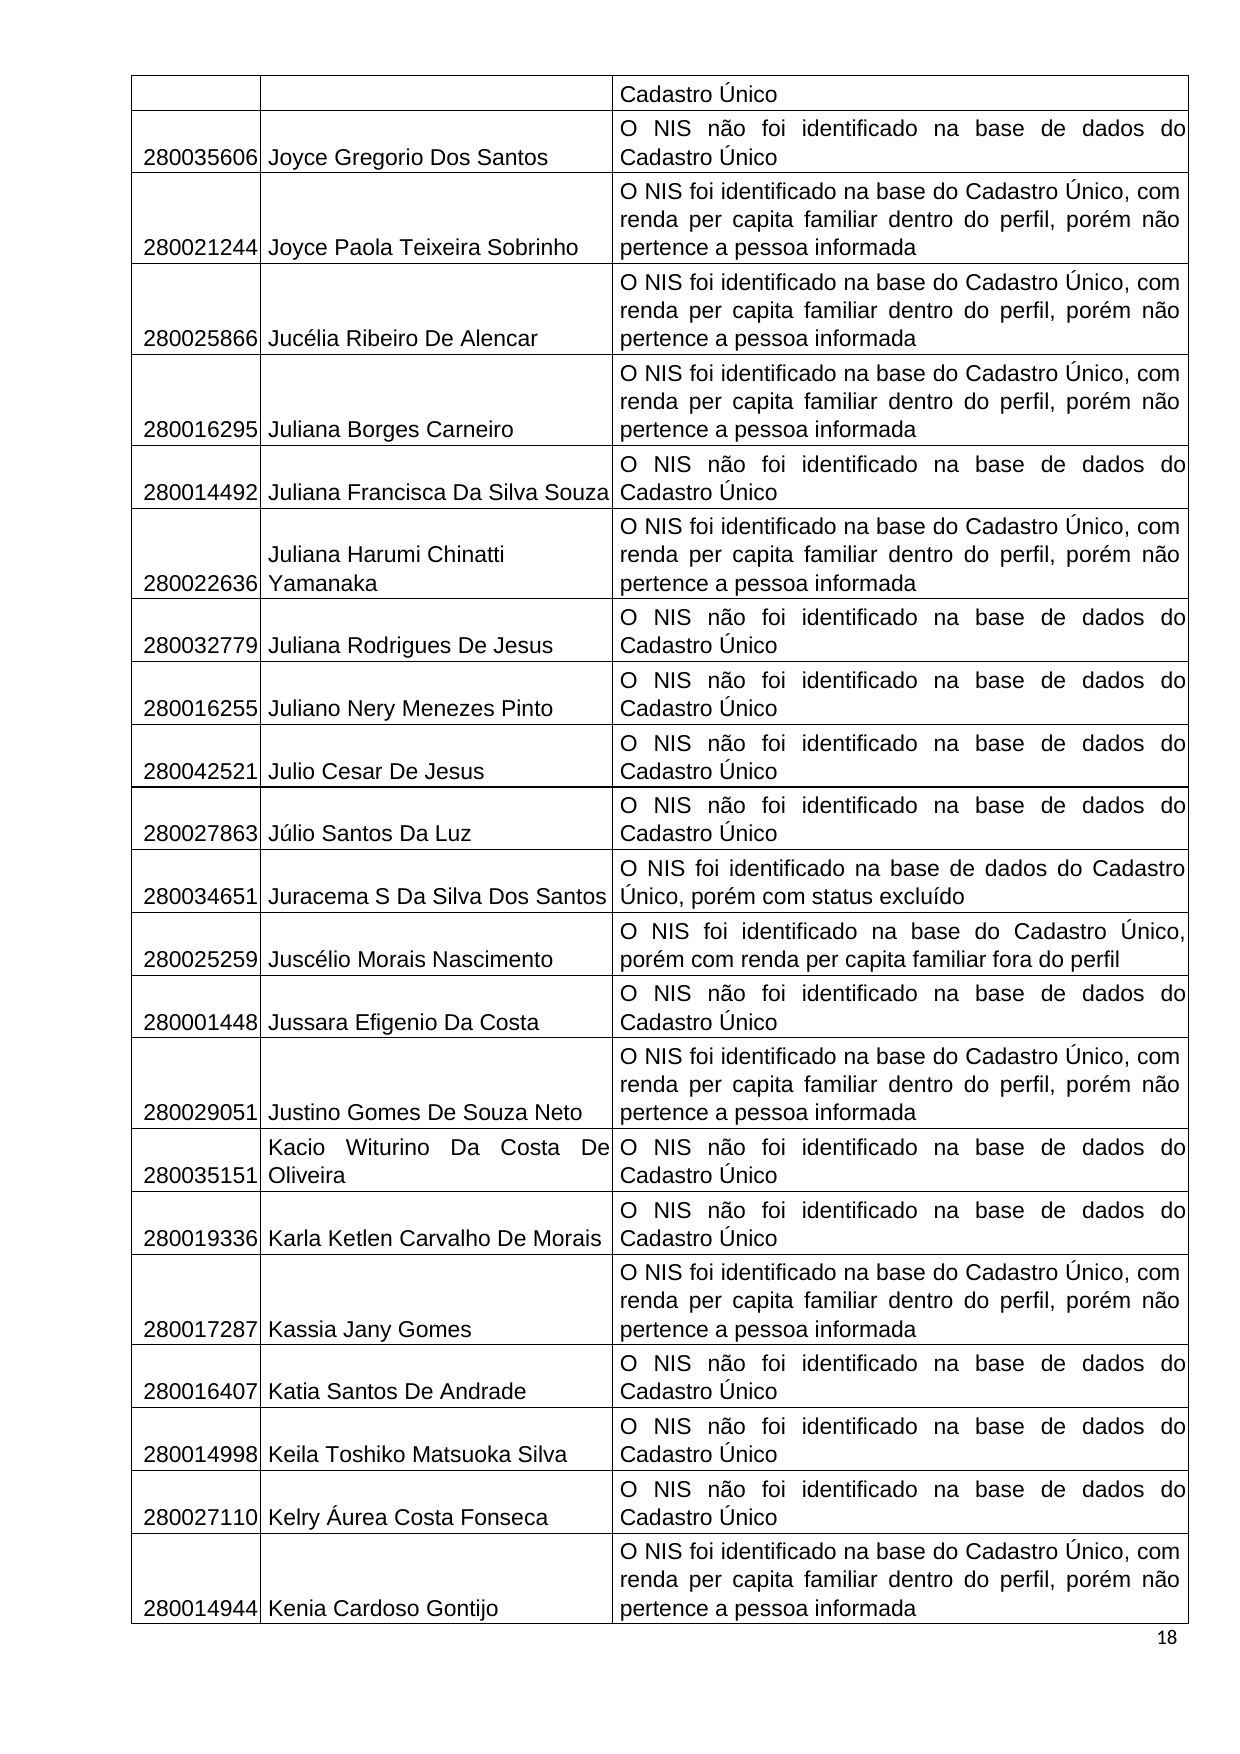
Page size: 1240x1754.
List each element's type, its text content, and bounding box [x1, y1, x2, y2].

table_cell Jucélia Ribeiro De Alencar [261, 264, 612, 354]
table_cell 280016255 [132, 662, 260, 724]
table_cell 280014944 [132, 1534, 260, 1623]
table_cell O NIS não foi identificado na base de dados do Cadastro Único [613, 1129, 1188, 1191]
table_cell 280035606 [132, 111, 260, 172]
table_cell Jussara Efigenio Da Costa [261, 976, 612, 1037]
table_cell Joyce Gregorio Dos Santos [261, 111, 612, 172]
table_cell Karla Ketlen Carvalho De Morais [261, 1192, 612, 1253]
table_cell O NIS não foi identificado na base de dados do Cadastro Único [613, 788, 1188, 849]
table_cell 280017287 [132, 1255, 260, 1344]
table_cell 280035151 [132, 1129, 260, 1191]
table_cell 280001448 [132, 976, 260, 1037]
table_cell Juliana Borges Carneiro [261, 355, 612, 445]
table_cell 280027863 [132, 788, 260, 849]
table_cell Keila Toshiko Matsuoka Silva [261, 1408, 612, 1470]
table_cell 280025259 [132, 913, 260, 974]
table_cell 280016295 [132, 355, 260, 445]
table_cell 280034651 [132, 850, 260, 912]
table_cell O NIS não foi identificado na base de dados do Cadastro Único [613, 976, 1188, 1037]
table_cell 280042521 [132, 725, 260, 786]
table_cell 280032779 [132, 599, 260, 661]
table_cell 280025866 [132, 264, 260, 354]
table_cell O NIS foi identificado na base de dados do Cadastro Único, porém com status excluído [613, 850, 1188, 912]
table_cell O NIS não foi identificado na base de dados do Cadastro Único [613, 1471, 1188, 1532]
table_cell O NIS não foi identificado na base de dados do Cadastro Único [613, 446, 1188, 507]
table_cell 280014492 [132, 446, 260, 507]
table_cell 280019336 [132, 1192, 260, 1253]
table_cell Julio Cesar De Jesus [261, 725, 612, 786]
table_cell Juliano Nery Menezes Pinto [261, 662, 612, 724]
table_cell O NIS foi identificado na base do Cadastro Único, com renda per capita familiar dentro do perfil, porém não pertence a pessoa informada [613, 355, 1188, 445]
table_cell Juscélio Morais Nascimento [261, 913, 612, 974]
table_cell O NIS não foi identificado na base de dados do Cadastro Único [613, 599, 1188, 661]
table_cell Kenia Cardoso Gontijo [261, 1534, 612, 1623]
table_cell Cadastro Único [613, 76, 1188, 109]
table_cell Justino Gomes De Souza Neto [261, 1038, 612, 1128]
table_cell O NIS foi identificado na base do Cadastro Único, com renda per capita familiar dentro do perfil, porém não pertence a pessoa informada [613, 264, 1188, 354]
table_cell Juliana Harumi Chinatti Yamanaka [261, 509, 612, 598]
table_cell O NIS não foi identificado na base de dados do Cadastro Único [613, 662, 1188, 724]
table_cell O NIS foi identificado na base do Cadastro Único, com renda per capita familiar dentro do perfil, porém não pertence a pessoa informada [613, 1534, 1188, 1623]
table_cell Kelry Áurea Costa Fonseca [261, 1471, 612, 1532]
table_cell O NIS foi identificado na base do Cadastro Único, com renda per capita familiar dentro do perfil, porém não pertence a pessoa informada [613, 1038, 1188, 1128]
table_cell 280014998 [132, 1408, 260, 1470]
table_cell O NIS não foi identificado na base de dados do Cadastro Único [613, 1408, 1188, 1470]
table_cell Júlio Santos Da Luz [261, 788, 612, 849]
table_cell 280027110 [132, 1471, 260, 1532]
table_cell O NIS não foi identificado na base de dados do Cadastro Único [613, 111, 1188, 172]
table_cell Juliana Francisca Da Silva Souza [261, 446, 612, 507]
table_cell Kacio Witurino Da Costa De Oliveira [261, 1129, 612, 1191]
table_cell Kassia Jany Gomes [261, 1255, 612, 1344]
table_cell Juracema S Da Silva Dos Santos [261, 850, 612, 912]
table_cell 280021244 [132, 173, 260, 263]
table_cell [261, 76, 612, 109]
table_cell 280016407 [132, 1345, 260, 1407]
table_cell Juliana Rodrigues De Jesus [261, 599, 612, 661]
table_cell [132, 76, 260, 109]
table_cell O NIS não foi identificado na base de dados do Cadastro Único [613, 1192, 1188, 1253]
table_cell O NIS foi identificado na base do Cadastro Único, com renda per capita familiar dentro do perfil, porém não pertence a pessoa informada [613, 509, 1188, 598]
table_cell O NIS foi identificado na base do Cadastro Único, com renda per capita familiar dentro do perfil, porém não pertence a pessoa informada [613, 1255, 1188, 1344]
table_cell O NIS foi identificado na base do Cadastro Único, com renda per capita familiar dentro do perfil, porém não pertence a pessoa informada [613, 173, 1188, 263]
table_cell O NIS foi identificado na base do Cadastro Único, porém com renda per capita familiar fora do perfil [613, 913, 1188, 974]
table_cell 280022636 [132, 509, 260, 598]
table_cell Katia Santos De Andrade [261, 1345, 612, 1407]
table_cell O NIS não foi identificado na base de dados do Cadastro Único [613, 1345, 1188, 1407]
table_cell 280029051 [132, 1038, 260, 1128]
table_cell Joyce Paola Teixeira Sobrinho [261, 173, 612, 263]
table_cell O NIS não foi identificado na base de dados do Cadastro Único [613, 725, 1188, 786]
